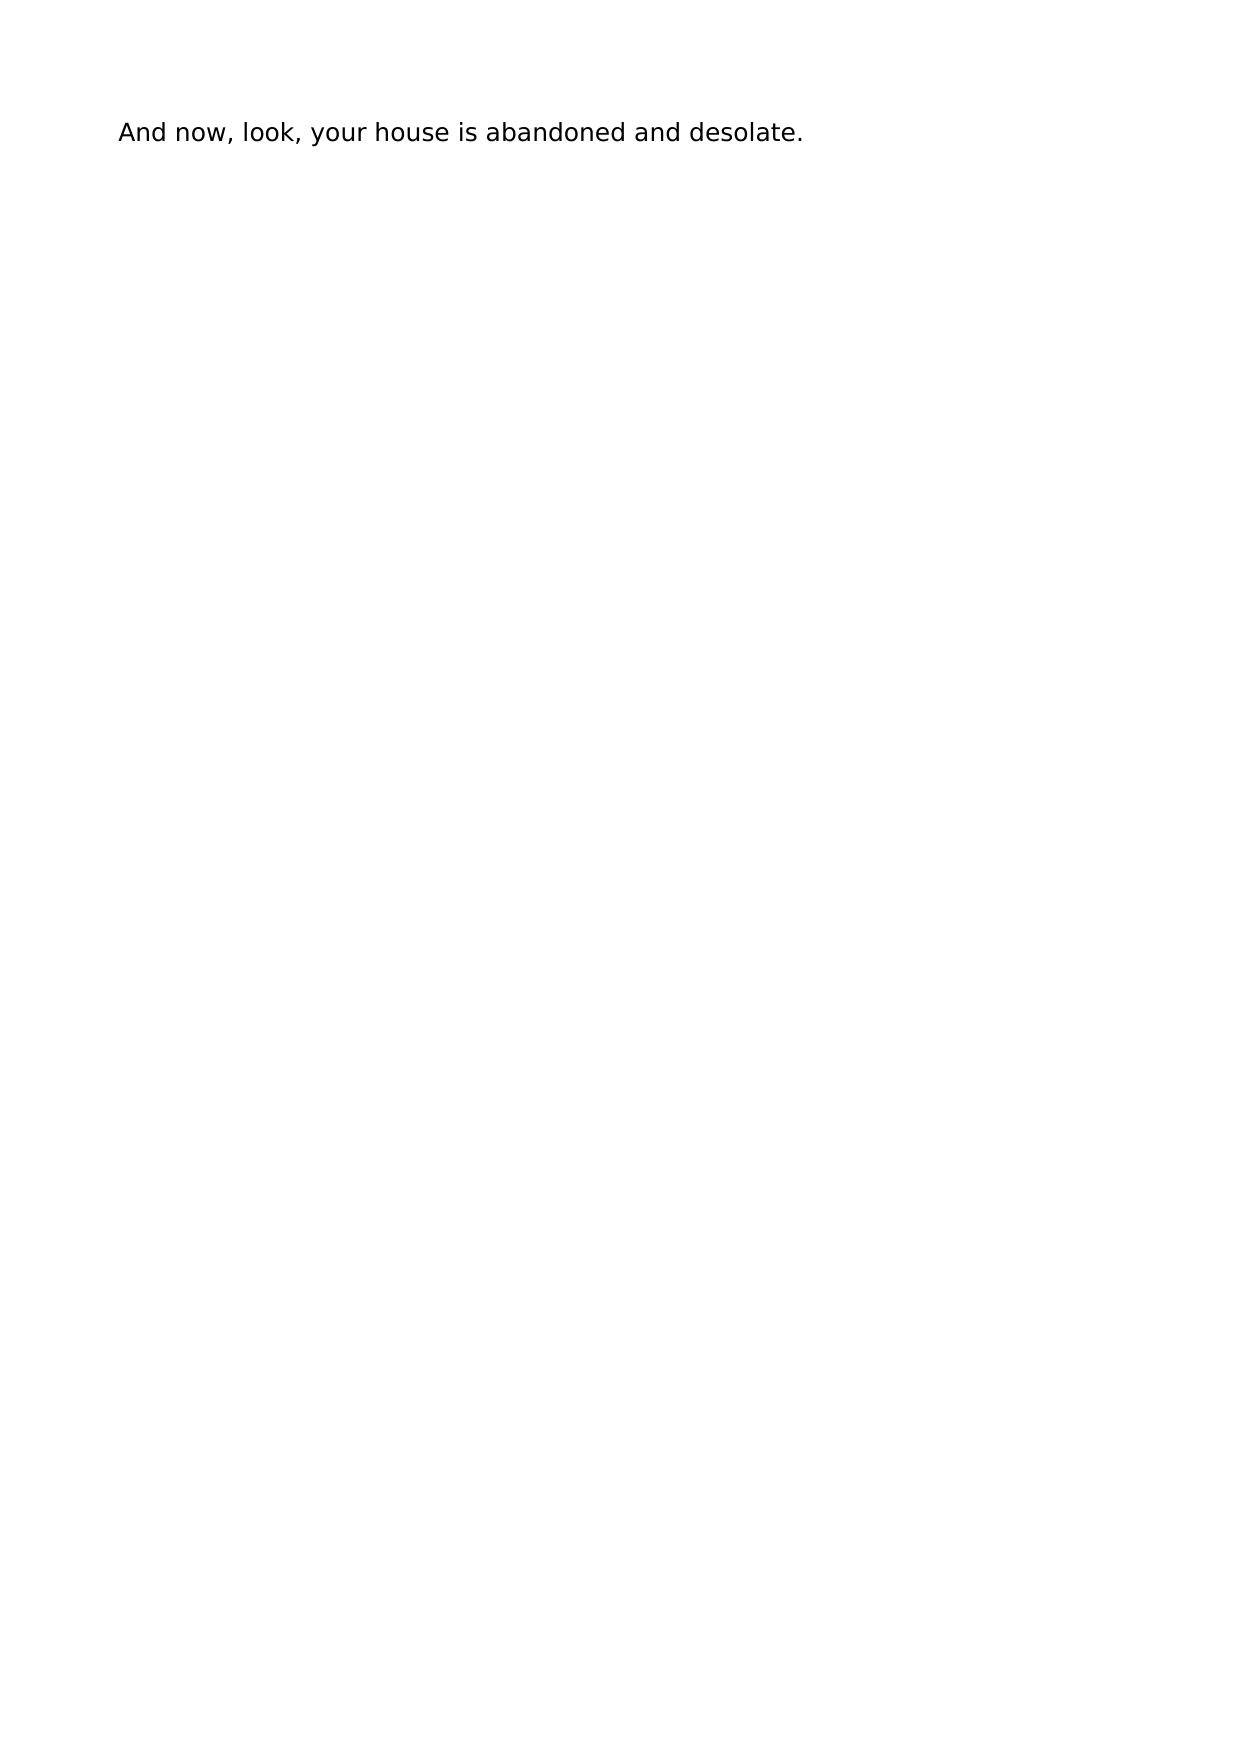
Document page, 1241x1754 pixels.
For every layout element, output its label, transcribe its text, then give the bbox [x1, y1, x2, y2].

text And now, look, your house is abandoned and desolate. [118, 118, 1122, 147]
